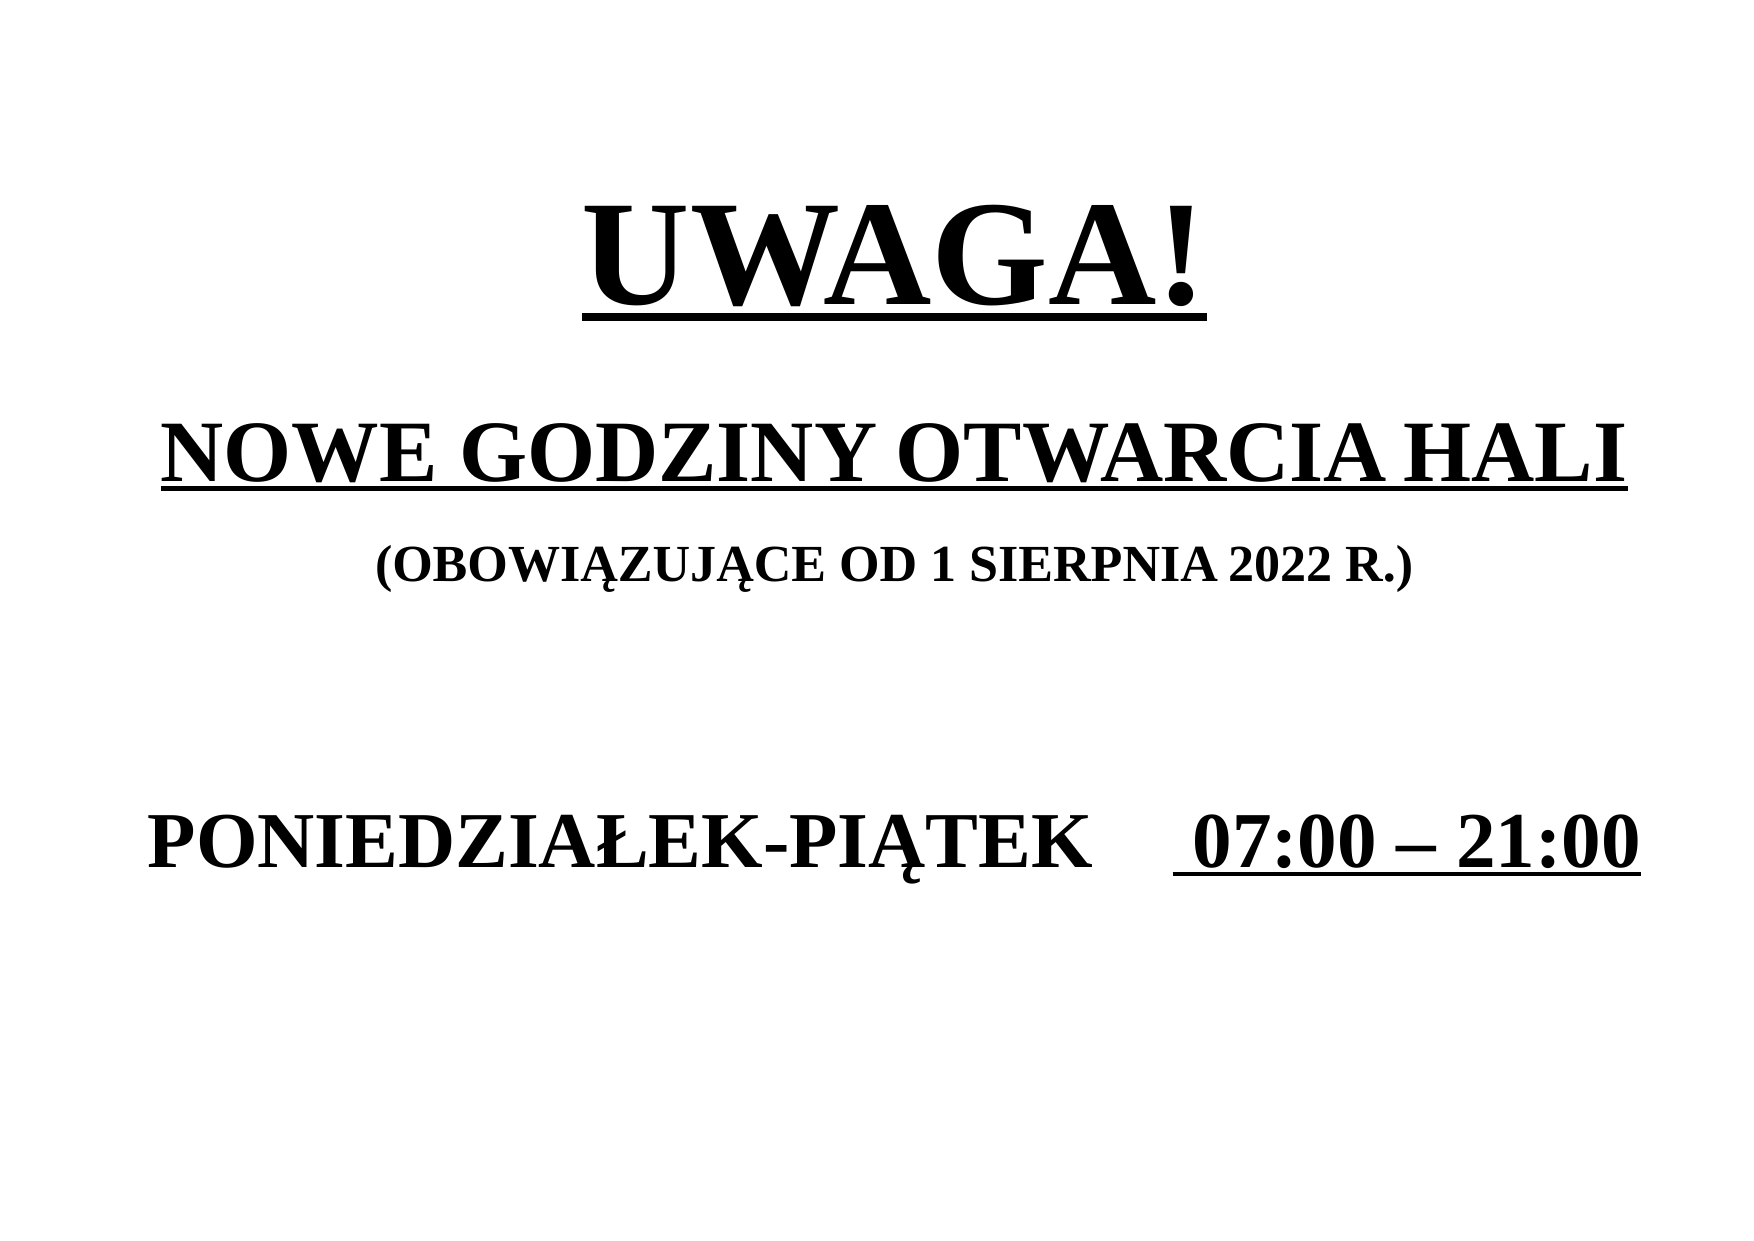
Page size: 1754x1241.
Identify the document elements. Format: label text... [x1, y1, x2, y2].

text PONIEDZIAŁEK-PIĄTEK 07:00 – 21:00 [64, 793, 1724, 884]
text UWAGA! NOWE GODZINY OTWARCIA HALI (OBOWIĄZUJĄCE OD 1 SIERPNIA 2022 R.) [64, 165, 1724, 592]
